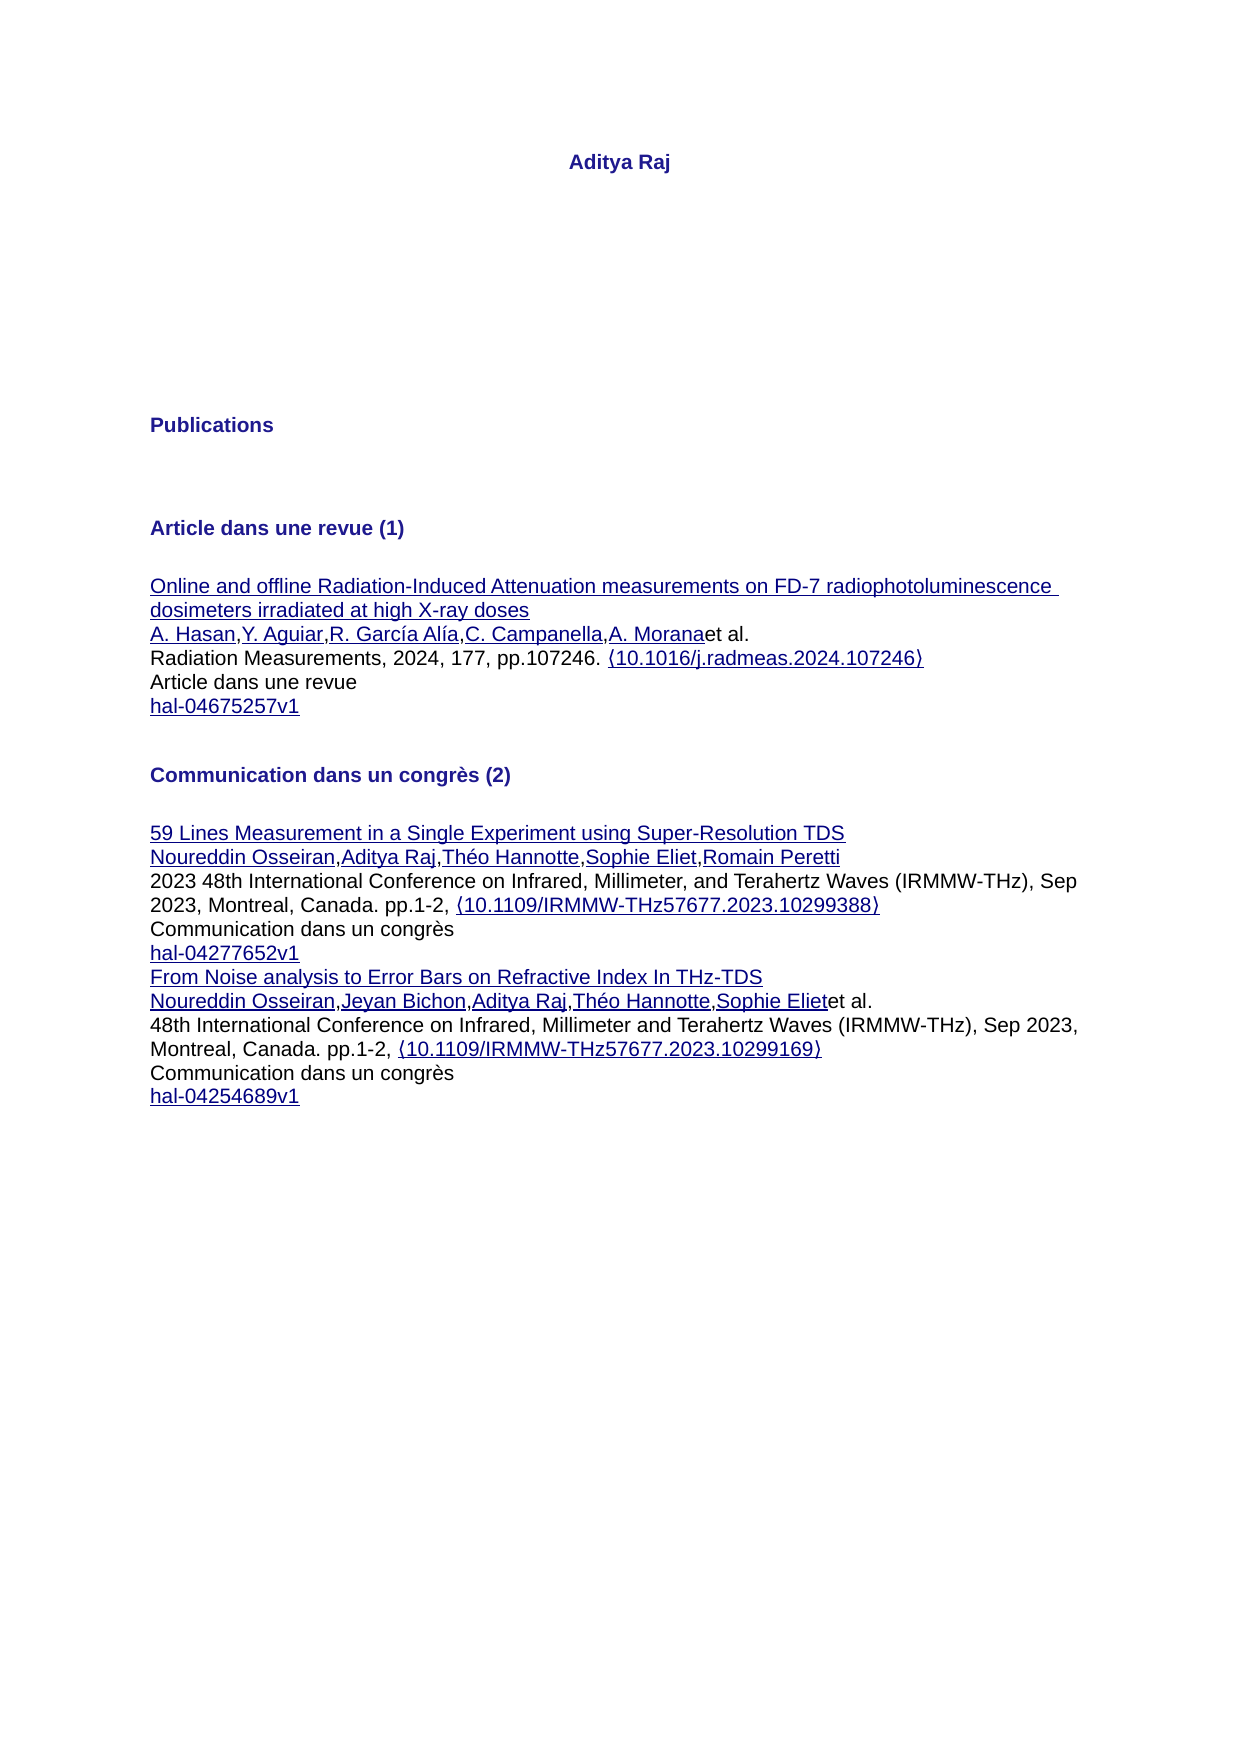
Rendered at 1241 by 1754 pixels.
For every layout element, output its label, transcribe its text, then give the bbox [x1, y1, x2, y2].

subtitle Aditya Raj [150, 150, 1090, 174]
table_header Online and offline Radiation-Induced Attenuation measurements on FD-7 radiophotoluminescence dosimeters irradiated at high X-ray doses A. Hasan,Y. Aguiar,R. García Alía,C. Campanella,A. Moranaet al. Radiation Measurements, 2024, 177, pp.107246. ⟨10.1016/j.radmeas.2024.107246⟩ Article dans une revue hal-04675257v1 [150, 574, 1090, 718]
subtitle Article dans une revue (1) [150, 516, 1090, 539]
subtitle Communication dans un congrès (2) [150, 762, 1090, 786]
table_cell From Noise analysis to Error Bars on Refractive Index In THz-TDS Noureddin Osseiran,Jeyan Bichon,Aditya Raj,Théo Hannotte,Sophie Elietet al. 48th International Conference on Infrared, Millimeter and Terahertz Waves (IRMMW-THz), Sep 2023, Montreal, Canada. pp.1-2, ⟨10.1109/IRMMW-THz57677.2023.10299169⟩ Communication dans un congrès hal-04254689v1 [150, 965, 1090, 1108]
table_header 59 Lines Measurement in a Single Experiment using Super-Resolution TDS Noureddin Osseiran,Aditya Raj,Théo Hannotte,Sophie Eliet,Romain Peretti 2023 48th International Conference on Infrared, Millimeter, and Terahertz Waves (IRMMW-THz), Sep 2023, Montreal, Canada. pp.1-2, ⟨10.1109/IRMMW-THz57677.2023.10299388⟩ Communication dans un congrès hal-04277652v1 [150, 821, 1090, 964]
subtitle Publications [150, 412, 1090, 436]
